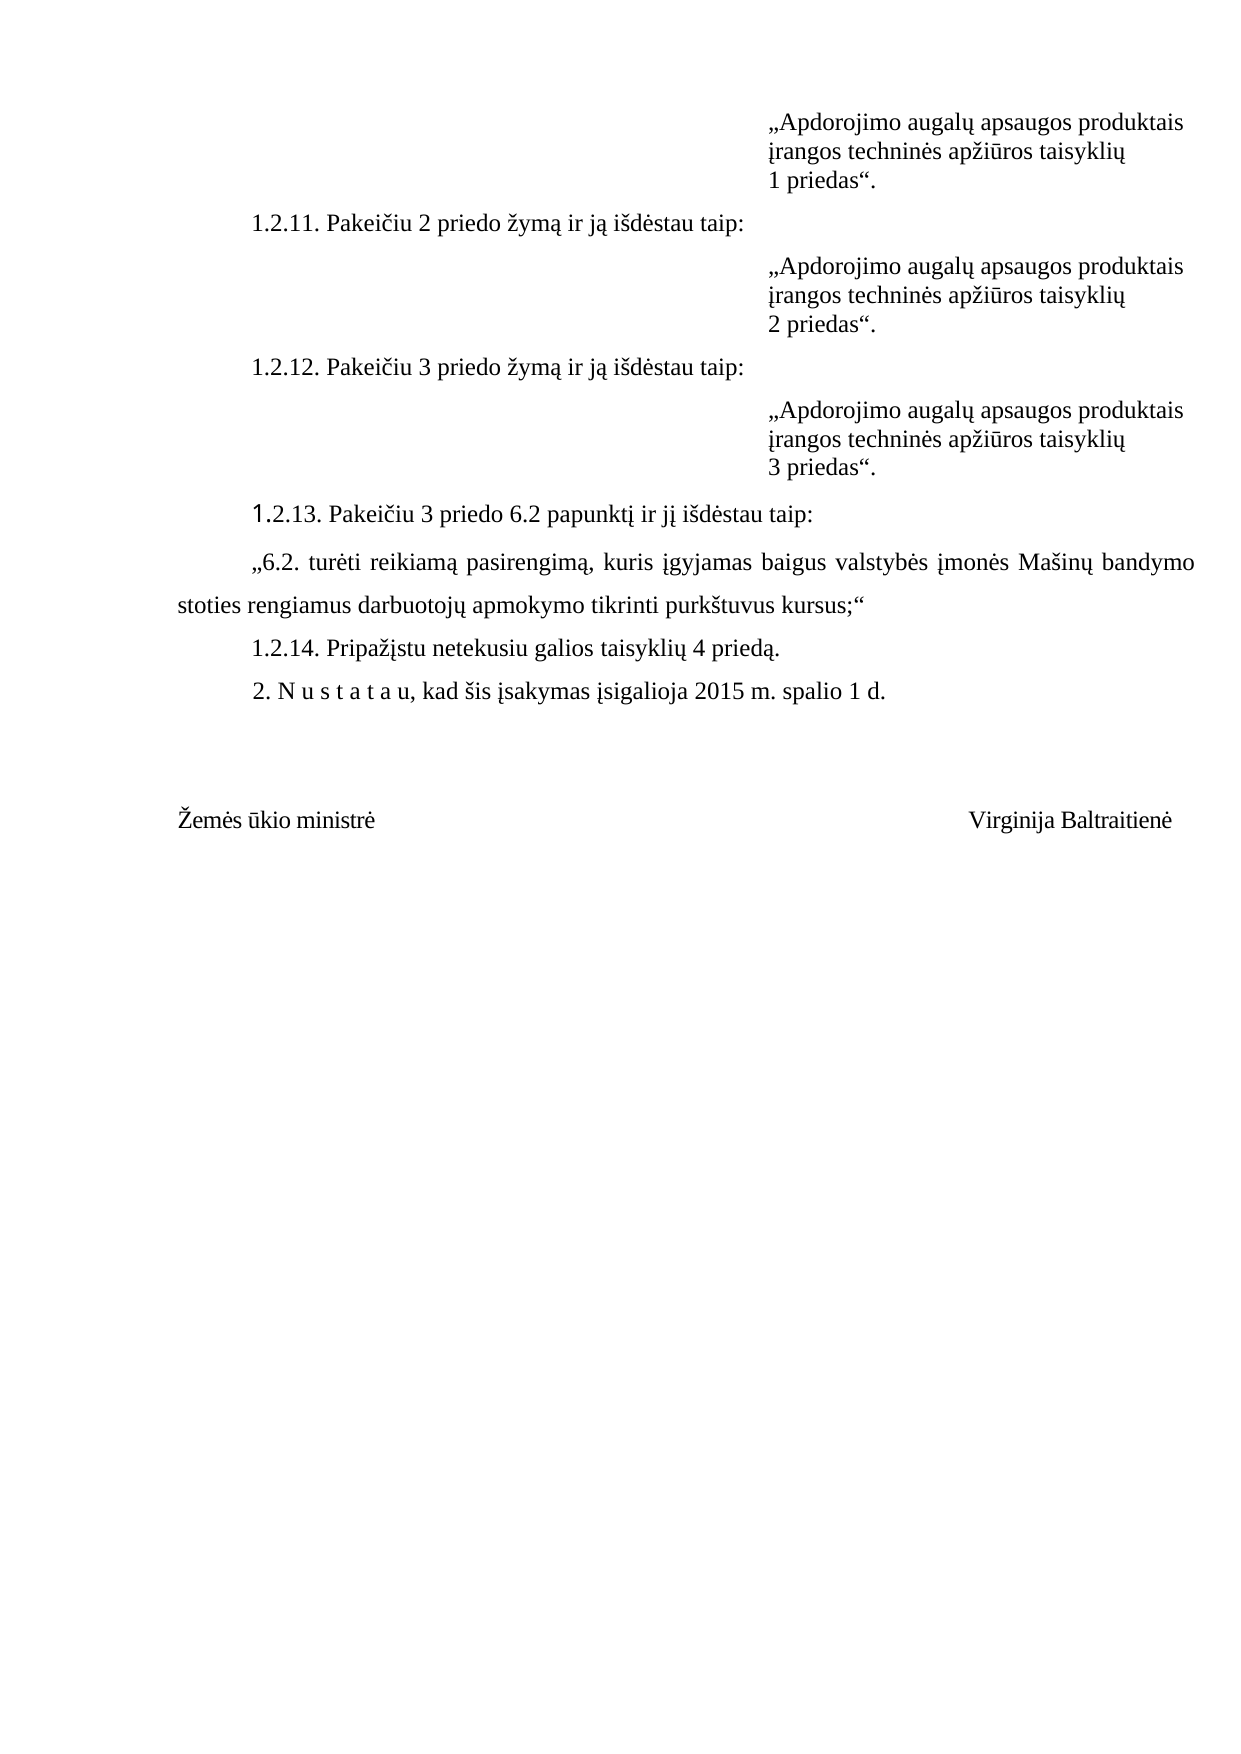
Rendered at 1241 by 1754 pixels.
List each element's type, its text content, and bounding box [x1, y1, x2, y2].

text 1.2.13. Pakeičiu 3 priedo 6.2 papunktį ir jį išdėstau taip: [177, 496, 1181, 529]
text 3 priedas“. [768, 452, 1196, 481]
text „Apdorojimo augalų apsaugos produktais [768, 251, 1196, 280]
text 1.2.14. Pripažįstu netekusiu galios taisyklių 4 priedą. [177, 633, 1196, 662]
text 2. N u s t a t a u, kad šis įsakymas įsigalioja 2015 m. spalio 1 d. [177, 676, 1196, 705]
text „Apdorojimo augalų apsaugos produktais [768, 107, 1196, 136]
text 2 priedas“. [768, 309, 1196, 337]
text Žemės ūkio ministrė Virginija Baltraitienė [177, 805, 1196, 834]
text įrangos techninės apžiūros taisyklių [768, 280, 1196, 309]
text 1.2.11. Pakeičiu 2 priedo žymą ir ją išdėstau taip: [177, 208, 1196, 237]
text 1.2.12. Pakeičiu 3 priedo žymą ir ją išdėstau taip: [177, 352, 1196, 381]
text įrangos techninės apžiūros taisyklių [768, 136, 1196, 165]
text „6.2. turėti reikiamą pasirengimą, kuris įgyjamas baigus valstybės įmonės Mašinų bandymo stoties rengiamus darbuotojų apmokymo tikrinti purkštuvus kursus;“ [177, 547, 1196, 618]
text 1 priedas“. [768, 165, 1196, 194]
text įrangos techninės apžiūros taisyklių [768, 424, 1196, 452]
text „Apdorojimo augalų apsaugos produktais [768, 395, 1196, 424]
